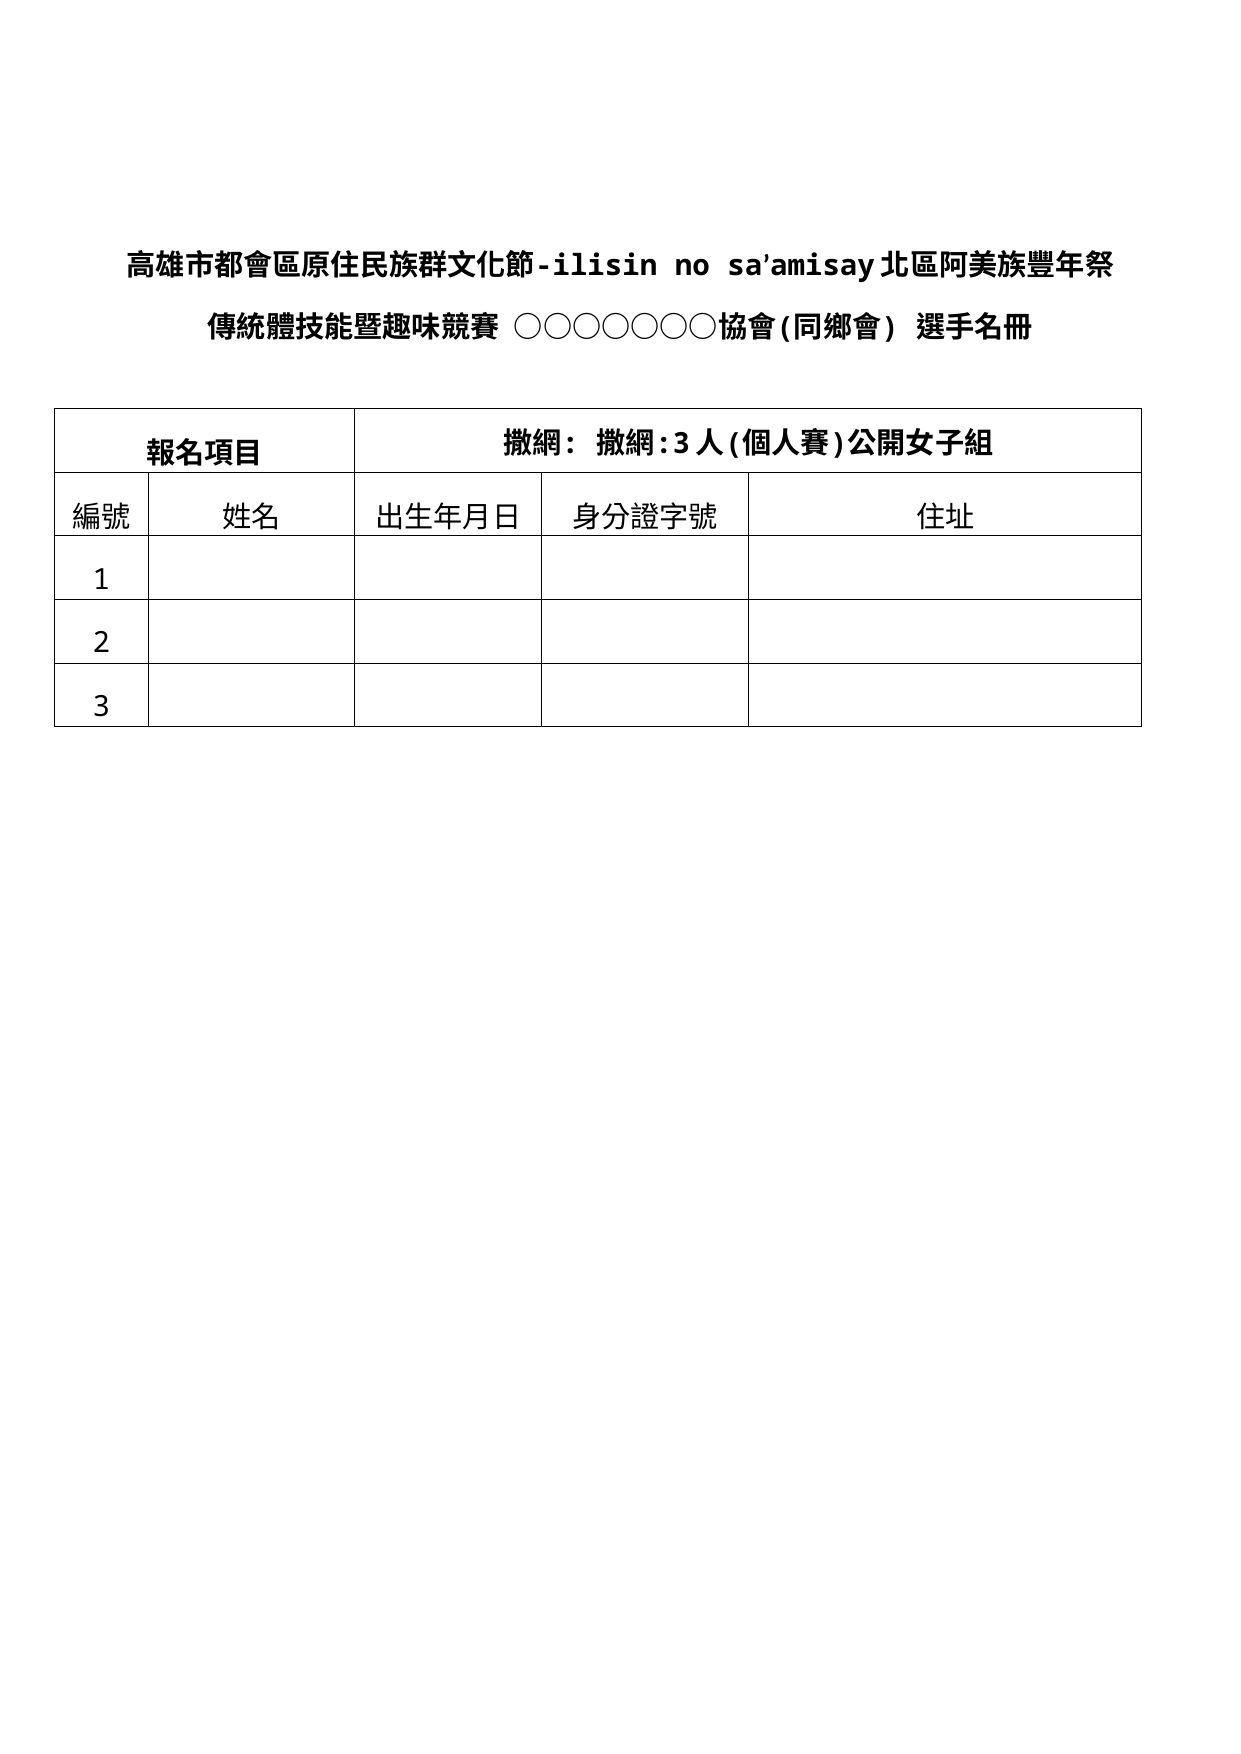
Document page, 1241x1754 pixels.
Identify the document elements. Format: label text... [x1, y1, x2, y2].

table_cell 住址 [749, 473, 1141, 535]
table_cell 姓名 [149, 473, 354, 535]
table_cell 出生年月日 [355, 473, 541, 535]
table_cell 身分證字號 [542, 473, 748, 535]
table_cell [749, 600, 1141, 662]
table_cell [355, 664, 541, 726]
table_cell 3 [55, 664, 148, 726]
table_cell [542, 536, 748, 599]
table_cell [355, 600, 541, 662]
table_header 撒網: 撒網:3人(個人賽)公開女子組 [355, 409, 1141, 472]
table_cell [749, 664, 1141, 726]
table_cell [542, 600, 748, 662]
table_header 報名項目 [55, 409, 354, 472]
text 傳統體技能暨趣味競賽 ○○○○○○○協會(同鄉會) 選手名冊 [112, 283, 1128, 346]
table_cell [749, 536, 1141, 599]
table_cell [149, 600, 354, 662]
table_cell [542, 664, 748, 726]
table_cell 編號 [55, 473, 148, 535]
table_cell 2 [55, 600, 148, 662]
table_cell [355, 536, 541, 599]
table_cell 1 [55, 536, 148, 599]
text 高雄市都會區原住民族群文化節-ilisin no sa’amisay北區阿美族豐年祭 [112, 221, 1128, 283]
table_cell [149, 536, 354, 599]
table_cell [149, 664, 354, 726]
